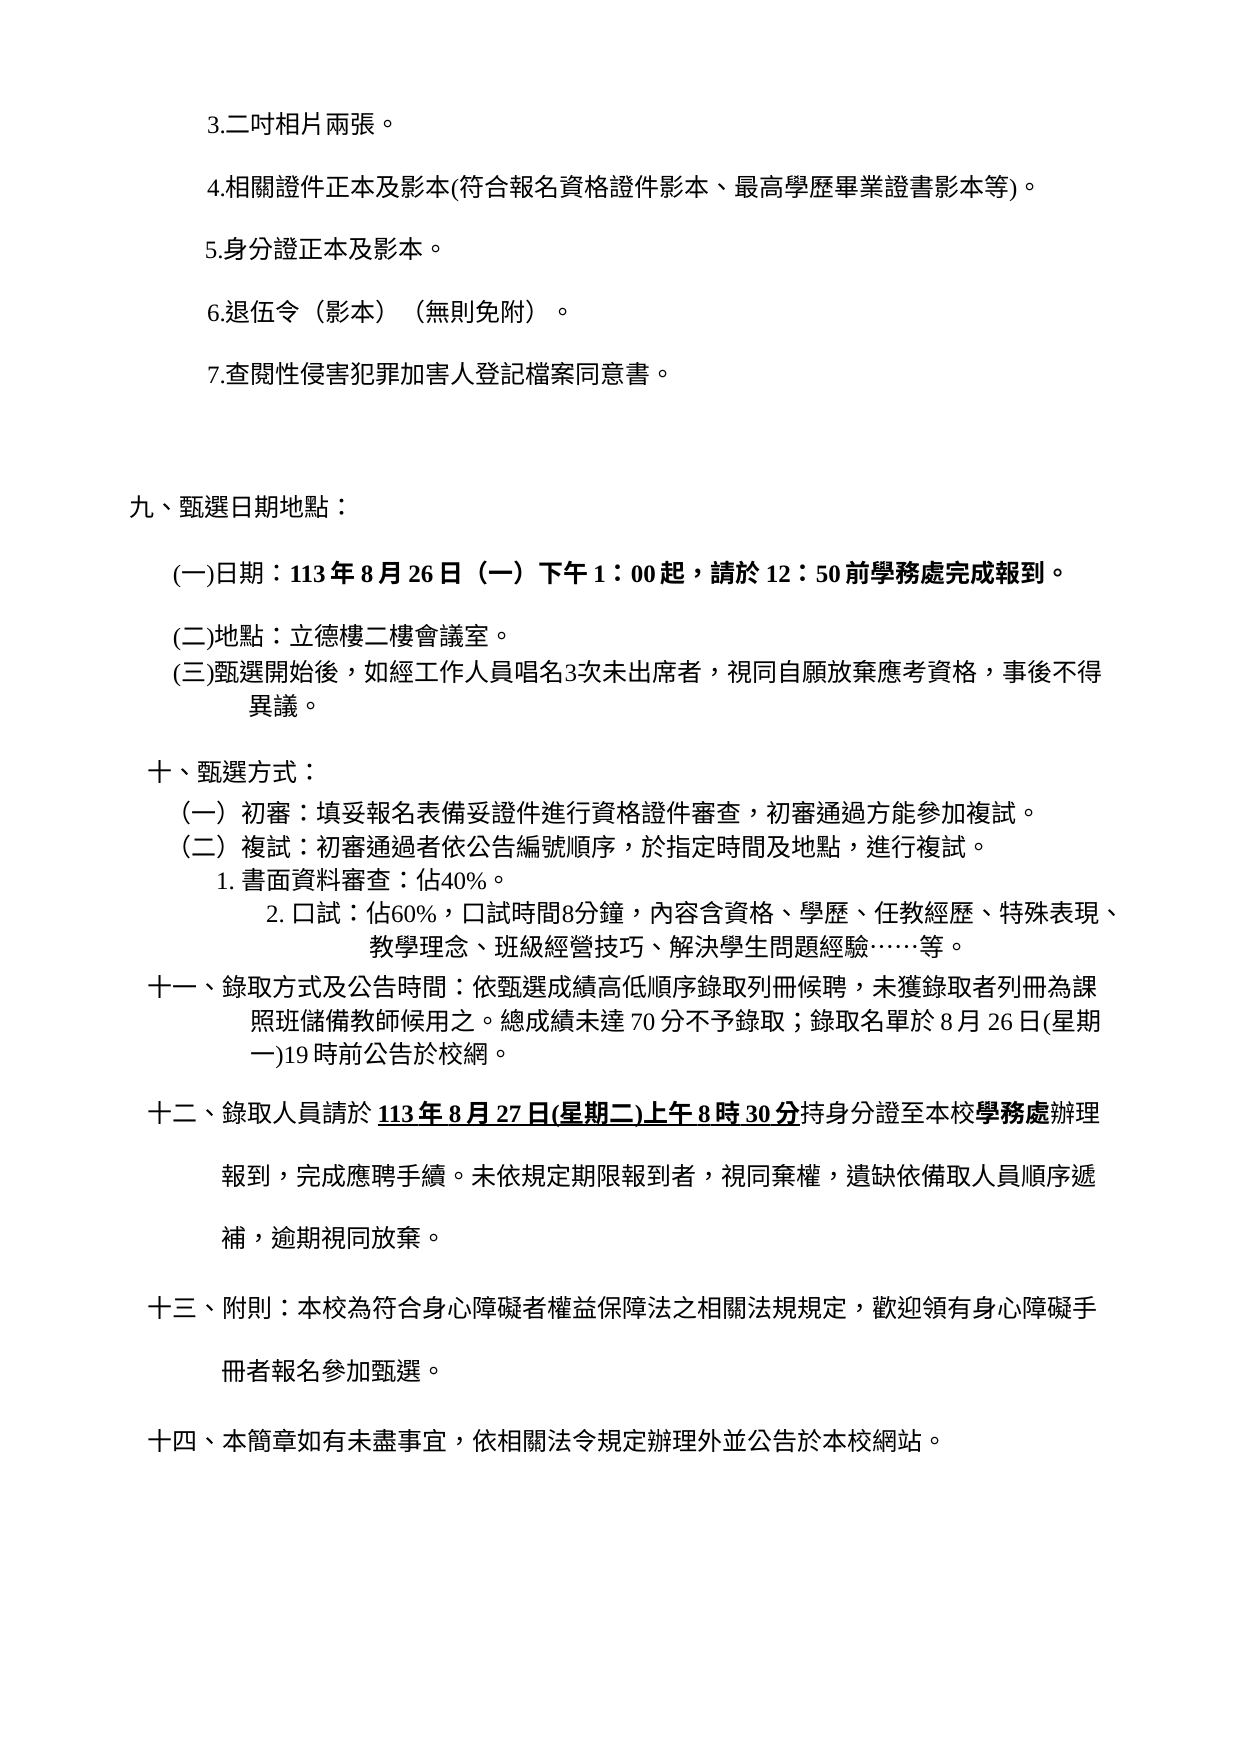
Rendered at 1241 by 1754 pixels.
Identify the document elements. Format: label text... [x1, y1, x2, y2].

text 十一、錄取方式及公告時間：依甄選成績高低順序錄取列冊候聘，未獲錄取者列冊為課照班儲備教師候用之。總成績未達70分不予錄取；錄取名單於8月26日(星期一)19時前公告於校網。 [148, 970, 1107, 1070]
text 十四、本簡章如有未盡事宜，依相關法令規定辦理外並公告於本校網站。 [148, 1398, 1107, 1460]
text (一)日期：113年8月26日（一）下午1：00起，請於12：50前學務處完成報到。 [148, 530, 1107, 593]
list 書面資料審查：佔40%。 [148, 863, 1107, 896]
text 7.查閱性侵害犯罪加害人登記檔案同意書。 [207, 331, 1107, 393]
text 5.身分證正本及影本。 [192, 206, 1107, 268]
text （二）複試：初審通過者依公告編號順序，於指定時間及地點，進行複試。 [148, 829, 1107, 863]
text （一）初審：填妥報名表備妥證件進行資格證件審查，初審通過方能參加複試。 [148, 796, 1107, 829]
text 6.退伍令（影本）（無則免附）。 [207, 268, 1107, 331]
text 十二、錄取人員請於113年8月27日(星期二)上午8時30分持身分證至本校學務處辦理報到，完成應聘手續。未依規定期限報到者，視同棄權，遺缺依備取人員順序遞補，逾期視同放棄。 [147, 1070, 1107, 1258]
list 口試：佔60%，口試時間8分鐘，內容含資格、學歷、任教經歷、特殊表現、教學理念、班級經營技巧、解決學生問題經驗……等。 [266, 896, 1107, 963]
text 3.二吋相片兩張。 [207, 81, 1107, 143]
text 十三、附則：本校為符合身心障礙者權益保障法之相關法規規定，歡迎領有身心障礙手冊者報名參加甄選。 [147, 1265, 1107, 1390]
text (三)甄選開始後，如經工作人員唱名3次未出席者，視同自願放棄應考資格，事後不得異議。 [148, 655, 1107, 722]
text 十、甄選方式： [148, 729, 1107, 792]
text (二)地點：立德樓二樓會議室。 [148, 593, 1107, 655]
text 九、甄選日期地點： [110, 463, 1107, 526]
text 4.相關證件正本及影本(符合報名資格證件影本、最高學歷畢業證書影本等)。 [207, 143, 1107, 206]
